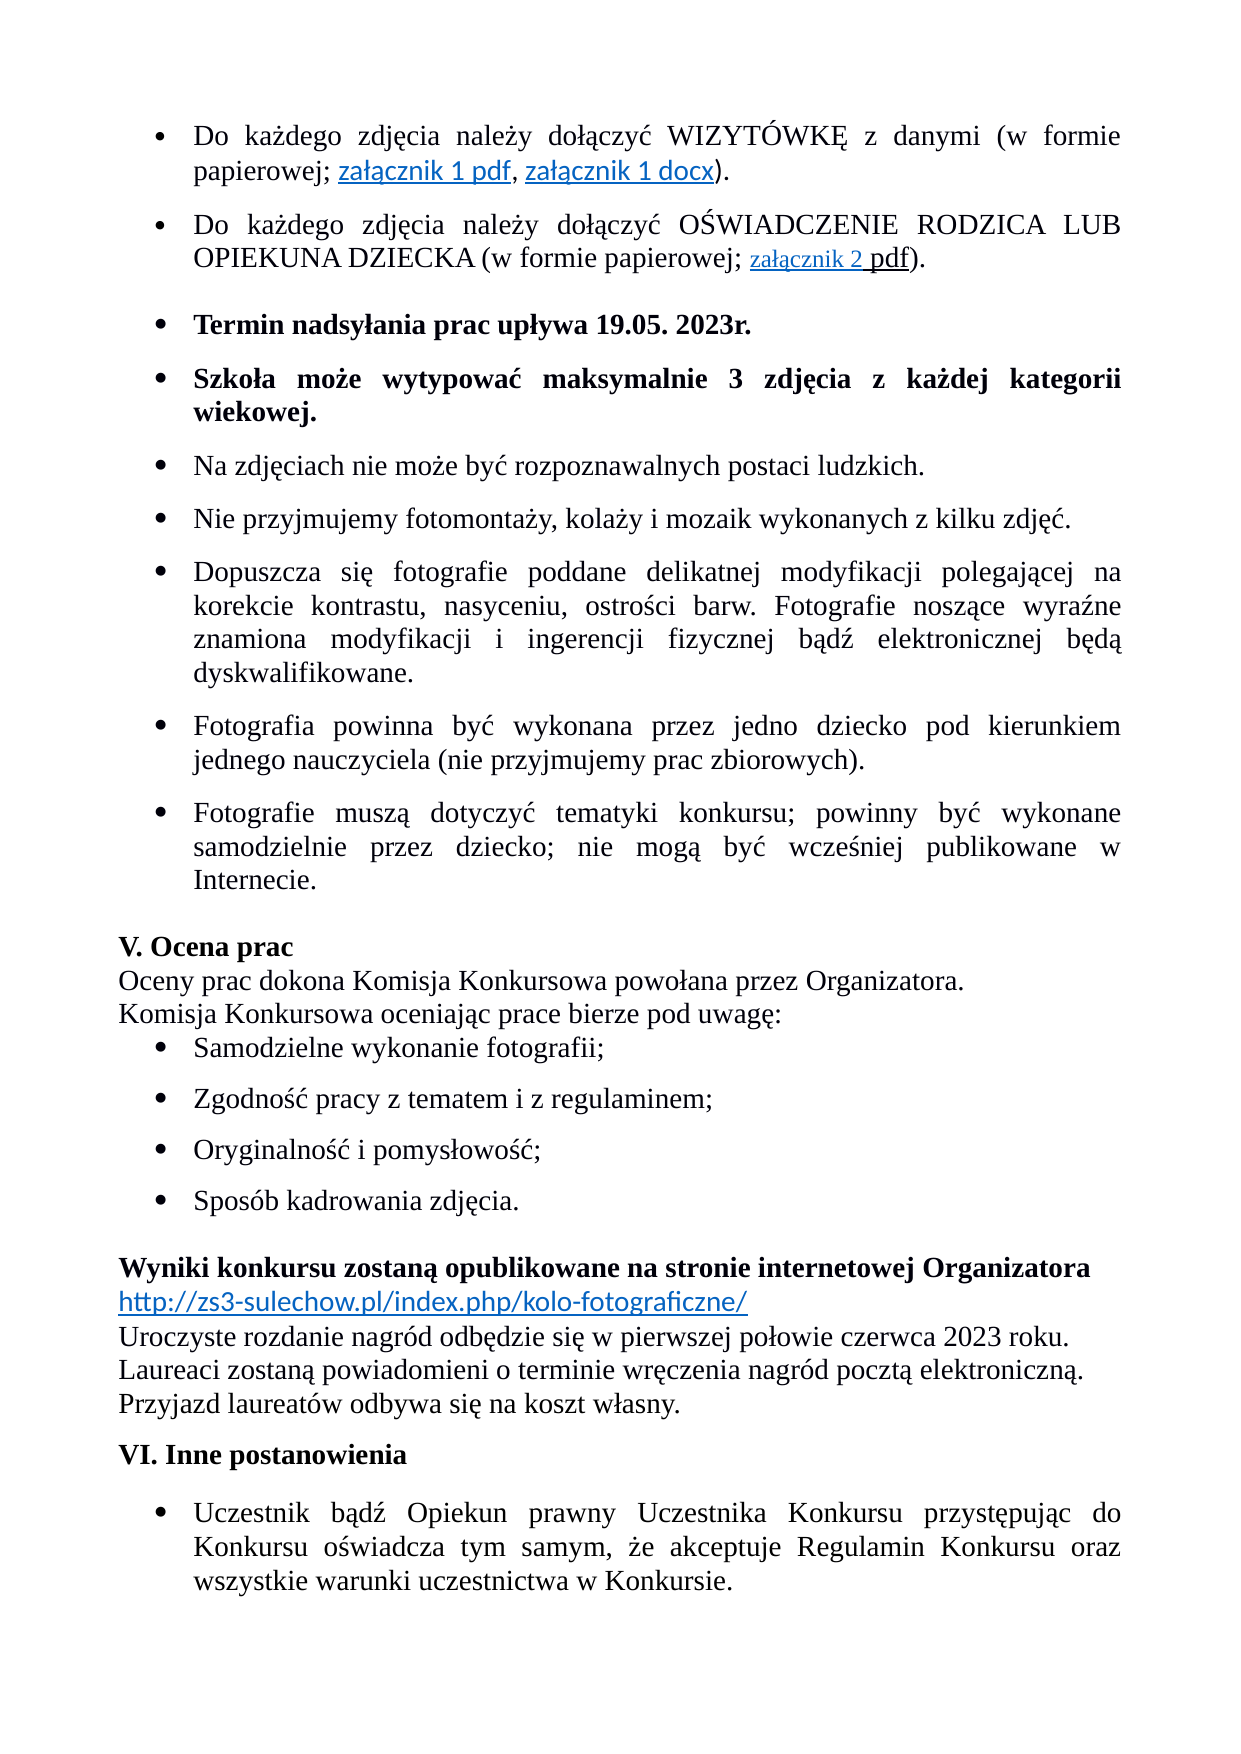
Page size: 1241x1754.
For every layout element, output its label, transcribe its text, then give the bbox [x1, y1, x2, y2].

list Uczestnik bądź Opiekun prawny Uczestnika Konkursu przystępując do Konkursu oświadcza tym samym, że akceptuje Regulamin Konkursu oraz wszystkie warunki uczestnictwa w Konkursie. [156, 1496, 1122, 1596]
list Do każdego zdjęcia należy dołączyć OŚWIADCZENIE RODZICA LUB OPIEKUNA DZIECKA (w formie papierowej; załącznik 2 pdf). [156, 207, 1122, 274]
text Uroczyste rozdanie nagród odbędzie się w pierwszej połowie czerwca 2023 roku. [118, 1319, 1122, 1352]
list Fotografie muszą dotyczyć tematyki konkursu; powinny być wykonane samodzielnie przez dziecko; nie mogą być wcześniej publikowane w Internecie. [156, 795, 1122, 896]
text Komisja Konkursowa oceniając prace bierze pod uwagę: [118, 997, 1122, 1030]
list Samodzielne wykonanie fotografii; [156, 1030, 1122, 1064]
text http://zs3-sulechow.pl/index.php/kolo-fotograficzne/ [118, 1283, 1122, 1319]
list Do każdego zdjęcia należy dołączyć WIZYTÓWKĘ z danymi (w formie papierowej; załącznik 1 pdf, załącznik 1 docx). [156, 118, 1122, 187]
list Nie przyjmujemy fotomontaży, kolaży i mozaik wykonanych z kilku zdjęć. [156, 501, 1122, 535]
list Szkoła może wytypować maksymalnie 3 zdjęcia z każdej kategorii wiekowej. [156, 361, 1122, 428]
text Wyniki konkursu zostaną opublikowane na stronie internetowej Organizatora [118, 1250, 1122, 1283]
text Przyjazd laureatów odbywa się na koszt własny. [118, 1386, 1122, 1419]
list Termin nadsyłania prac upływa 19.05. 2023r. [156, 307, 1122, 341]
list Fotografia powinna być wykonana przez jedno dziecko pod kierunkiem jednego nauczyciela (nie przyjmujemy prac zbiorowych). [156, 708, 1122, 776]
list Zgodność pracy z tematem i z regulaminem; [156, 1081, 1122, 1114]
list Sposób kadrowania zdjęcia. [156, 1183, 1122, 1216]
list Dopuszcza się fotografie poddane delikatnej modyfikacji polegającej na korekcie kontrastu, nasyceniu, ostrości barw. Fotografie noszące wyraźne znamiona modyfikacji i ingerencji fizycznej bądź elektronicznej będą dyskwalifikowane. [156, 554, 1122, 689]
text V. Ocena prac [118, 929, 1122, 963]
text VI. Inne postanowienia [118, 1437, 1122, 1471]
text Laureaci zostaną powiadomieni o terminie wręczenia nagród pocztą elektroniczną. [118, 1352, 1122, 1386]
text Oceny prac dokona Komisja Konkursowa powołana przez Organizatora. [118, 963, 1122, 997]
list Oryginalność i pomysłowość; [156, 1132, 1122, 1165]
list Na zdjęciach nie może być rozpoznawalnych postaci ludzkich. [156, 448, 1122, 481]
